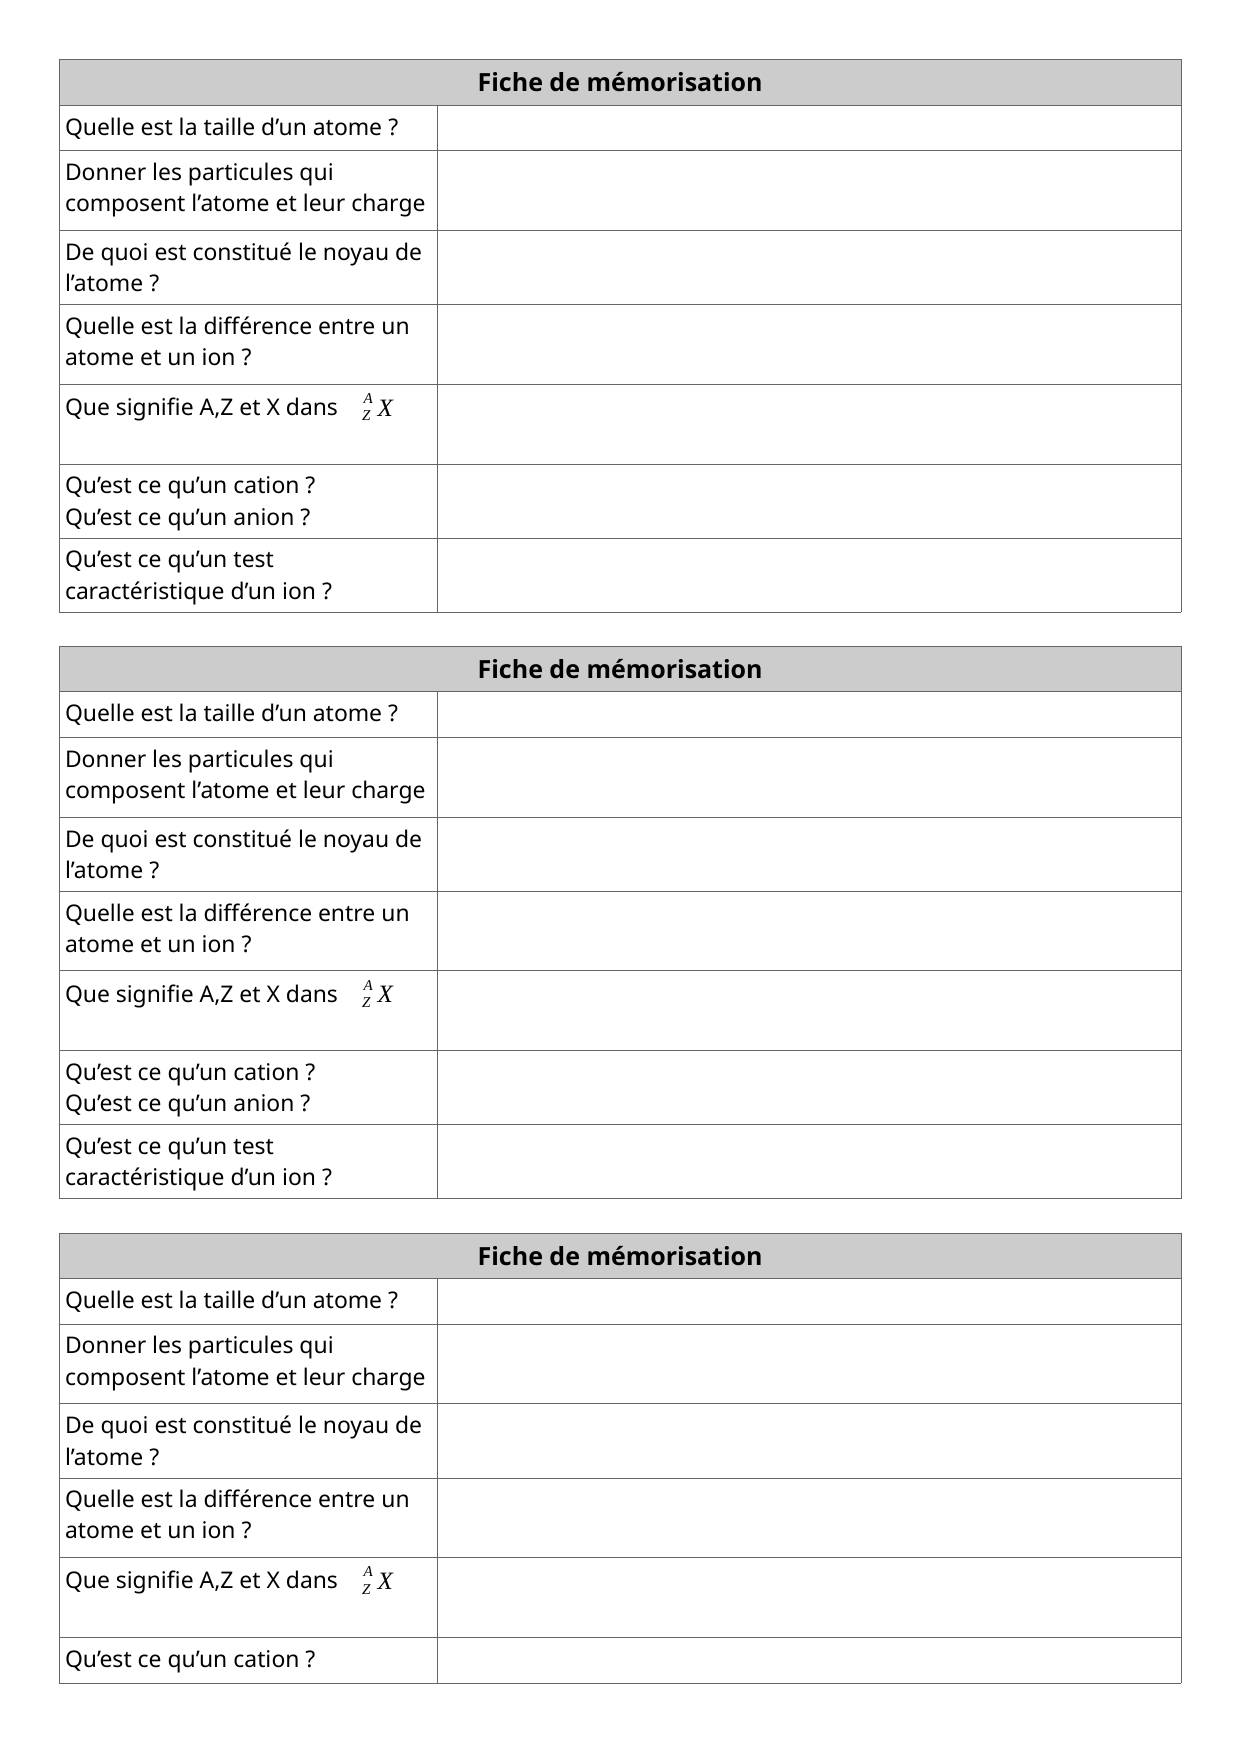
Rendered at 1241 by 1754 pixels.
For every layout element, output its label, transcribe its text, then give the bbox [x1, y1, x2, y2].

table_cell Qu’est ce qu’un cation ? Qu’est ce qu’un anion ? [60, 1051, 437, 1124]
table_cell [438, 1279, 1181, 1324]
table_cell [438, 892, 1181, 970]
table_cell Quelle est la taille d’un atome ? [60, 692, 437, 737]
table_cell [438, 818, 1181, 891]
table_cell [438, 151, 1181, 230]
table_cell [438, 1638, 1181, 1682]
table_cell Qu’est ce qu’un cation ? [60, 1638, 437, 1682]
table_cell Quelle est la différence entre un atome et un ion ? [60, 892, 437, 970]
table_cell Quelle est la différence entre un atome et un ion ? [60, 1479, 437, 1557]
table_cell [438, 1125, 1181, 1198]
table_cell [438, 231, 1181, 304]
table_cell Donner les particules qui composent l’atome et leur charge [60, 738, 437, 817]
table_cell Que signifie A,Z et X dans [60, 385, 437, 463]
table_cell Donner les particules qui composent l’atome et leur charge [60, 151, 437, 230]
table_cell Quelle est la taille d’un atome ? [60, 106, 437, 150]
table_cell [438, 465, 1181, 537]
table_cell Quelle est la taille d’un atome ? [60, 1279, 437, 1324]
table_cell De quoi est constitué le noyau de l’atome ? [60, 231, 437, 304]
table_cell De quoi est constitué le noyau de l’atome ? [60, 818, 437, 891]
table_cell Que signifie A,Z et X dans [60, 971, 437, 1050]
table_cell [438, 971, 1181, 1050]
table_cell Qu’est ce qu’un cation ? Qu’est ce qu’un anion ? [60, 465, 437, 537]
table_cell [438, 1479, 1181, 1557]
table_cell [438, 1325, 1181, 1403]
table_cell Qu’est ce qu’un test caractéristique d’un ion ? [60, 539, 437, 612]
table_cell [438, 539, 1181, 612]
table_header Fiche de mémorisation [60, 1234, 1181, 1278]
table_cell [438, 1404, 1181, 1477]
table_cell Que signifie A,Z et X dans [60, 1558, 437, 1637]
table_cell [438, 692, 1181, 737]
table_cell [438, 106, 1181, 150]
table_header Fiche de mémorisation [60, 60, 1181, 105]
table_cell [438, 305, 1181, 384]
table_cell Quelle est la différence entre un atome et un ion ? [60, 305, 437, 384]
table_cell [438, 738, 1181, 817]
table_header Fiche de mémorisation [60, 647, 1181, 691]
table_cell [438, 1558, 1181, 1637]
table_cell Qu’est ce qu’un test caractéristique d’un ion ? [60, 1125, 437, 1198]
table_cell De quoi est constitué le noyau de l’atome ? [60, 1404, 437, 1477]
table_cell Donner les particules qui composent l’atome et leur charge [60, 1325, 437, 1403]
table_cell [438, 385, 1181, 463]
table_cell [438, 1051, 1181, 1124]
